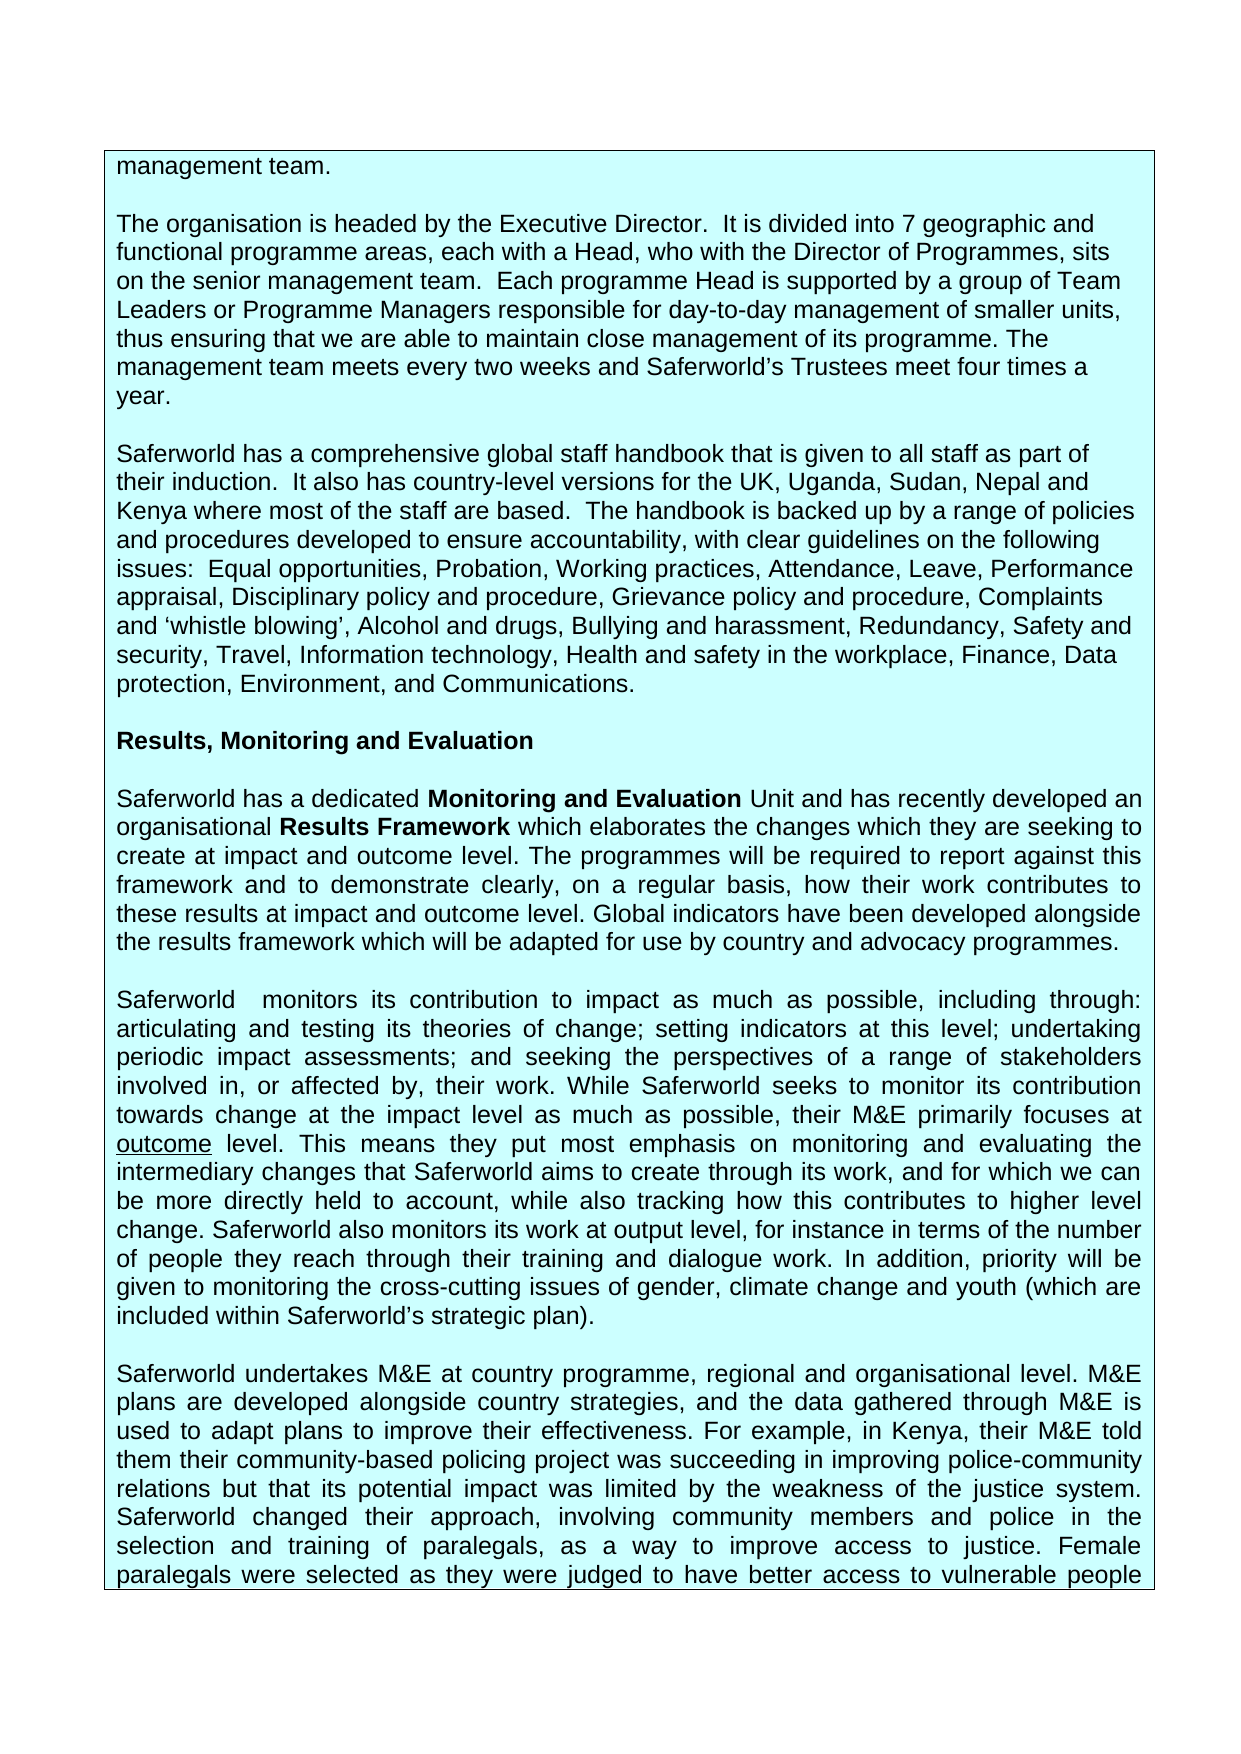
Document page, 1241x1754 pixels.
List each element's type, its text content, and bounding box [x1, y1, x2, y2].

table_cell B. Appraisal of options Option 1. Fund Saferworld through a centrally managed PPA Costs: DFID will invest £1,739,160 in the first year (2011-12) of the PPA with Saferworld Funding represents 40% of Saferworld’s average annual income in three years to 2009 -2010. Subsequent performance-based allocations are provisionally set as: 2012/13 £1,739,160 (provisional) 2013/14 £1,739,160 (provisional) PPA round 2011-14 The new PPA round, 2011-14 and for which Saferworld has been selected, challenged CSOs to show greater effectiveness, results and Value for Money. 2011-14, Key criteria for selection included: Niche, expertise, leadership Strategic fit with DFID objectives and priorities and complementarity Vision and Impact (what will be achieved) Transparency & Accountability Results delivery (demonstrated impact) Value for Money Partnership (structure and reach) Monitoring, evaluation & learning In addition the selection process included a Resource Allocation Model (RAM). The 2011-14 RAM ensured that appropriate funding levels were attributed to each selected partner. Annual income, as stated in the CSO's Annual Audited Accounts, was selected as the starting point (base). In addition, the RAM made full use of the PPA offer document which all applicants were asked to complete. Offers were scored against specific criteria. Each criterion was allocated a score, which was used to calculate building blocks. These were added to the base to calculate the appropriate funding level. It was agreed that in order to reduce dependency, PPA funding should be capped at 40% of an organisation’s income. Evidence base for the selected option (PPA with Saferworld: Benefits: Saferworld is a good fit with DFID priorities in terms of what they do and the countries they operate in. They are a trusted partner of DFID with a good knowledge of DFID’s vision. They are one of the few organisations to focus on identifying, and addressing, the links between security, conflict and development. Saferworld works at all levels - country, donor and grassroots - to promote policies and actions that contribute to the prevention of violent conflict and enhance security and justice. This strategic arrangement with DFID will better enable Saferworld to support the implementation of key DFID policy commitments towards fragile and conflict-affected environments. Multi-year funding and a longer-term partnership will allow Saferworld to scale up its interventions in selected locations, thereby maximising the chances that new policies and models can be implemented successfully in a reasonable time-frame. Saferworld makes a long-term commitment to working with people and communities in conflict-affected and fragile contexts: for security and justice interventions to be relevant and responsive to people’s needs it is vital that they are informed by local voices. Saferworld puts people at the heart of its approach to conflict prevention by developing long-term partnerships with local organisations, investing sufficient time and energy to gain the trust of local communities and supporting them to voice their concerns and aspirations to those in power. Saferworld’s commitment to long-term engagements is evidenced by the fact that it has been working in countries including Kenya, Kosovo, Somalia and Uganda for almost ten years, with an ever increasing focus on working directly with the poorest and most vulnerable. . Saferworld produces high quality, evidence-based action-oriented analysis: building on its commitment to long-term people-focused engagement. The strength of its analysis comes from the rigour of the methodologies; for instance it has undertaken surveys on human security, justice and community security (including in Nepal, Bangladesh and Somalia), which combine interviews, focus groups, sociological surveys, desk research, and validation workshops. Designed to generate practical recommendations for governments, donors and other actors on a range of political, developmental and technical issues, Saferworld’s analysis is well-regarded and frequently used by DFID and other actors, for instance to inform policy and to provide baselines. Building on its in-depth analysis, Saferworld promotes change at a number of levels simultaneously, from grass-roots community security to international policy-making on conflict, security and justice. Their in-country programmes are informed and strengthened by its thematic policy and advocacy work and its focus on cross-organisational learning; and policy and advocacy work is informed by their experience of supporting security and justice programming in fragile and conflict-affected states in various parts of the world. Strengths and capacity of Saferworld to implement a PPA: Vision Saferworld’s vision is that everyone should be able to lead peaceful fulfilling lives, free from security and violent conflict. Saferworld works to prevent and reduce violent conflict and promote cooperative approaches to security. They work with government’s international organisations and civil society to encourage and support effective policies and practices through advocacy, research and policy development and through supporting the actions of others. Their ultimate focus is to reduce the impact of conflict and insecurity on the poorest and the most vulnerable in society. Saferworld work at the intersection of conflict, security and development. Its programmatic work is almost always in fragile and conflict-affected states, while the policy and advocacy work seeks to improve international policy and programming regarding conflict, security and development in such contexts. In order to achieve this vision, Saferworld work towards meeting three ‘peace conditions’ that will ultimately allow people to lead peaceful, fulfilling lives. Saferworld’s strategic objectives, To promote conditions in every country in which it works, and globally, whereby: people are free from fear and insecurity people have fair and effective paths to address their grievances aid helps people to build peace, not to undermine it Saferworld recognise that these are not the only peace conditions, but each is vital to conflict transformation and longer-term development. Relatively few organisations work in these areas, which intersect development, ‘traditional’ peacebuilding, mainstream rule of law programming and transitional justice; there are even fewer organisations which make appropriate policy and practical linkages with wider development and security programming. Hence it is in these areas that Saferworld occupies a specific niche and makes its most significant contributions to conflict prevention. To achieve these strategic objectives, Saferworld work with four types of actors and seek results under four categories of outcome: Individuals and communities have the opportunity and capacity to influence effective responses to conflict and insecurity and to promote peace Civil society plays an active role in influencing authorities and building capacities for peace Authorities are responsive and accountable to people’s needs and their actions help to build peace External actors operate in a way that supports peace, including through their engagement on security and justice provision Governance Saferworld is fortunate to comprise a staff team with a diverse set of skills and competencies that fully reflect the range of their activities. It actively recruits from local and international sources to ensure that the team is representative of the countries in which they work. There are currently 68 members of full time staff at Saferworld and a small number of retained consultants. Over 55 of this team have post-graduate qualifications (at Masters level or above). Thirty staff work from London and thirty eight from its offices in Africa, Asia and Europe. The staff members have a wide range of experience including policing & legal sectors, development, academia, international institutions, government, training and advocacy. Of the total team, 30 are male and 36 female, a balance reflected in the management team. The organisation is headed by the Executive Director. It is divided into 7 geographic and functional programme areas, each with a Head, who with the Director of Programmes, sits on the senior management team. Each programme Head is supported by a group of Team Leaders or Programme Managers responsible for day-to-day management of smaller units, thus ensuring that we are able to maintain close management of its programme. The management team meets every two weeks and Saferworld’s Trustees meet four times a year. Saferworld has a comprehensive global staff handbook that is given to all staff as part of their induction. It also has country-level versions for the UK, Uganda, Sudan, Nepal and Kenya where most of the staff are based. The handbook is backed up by a range of policies and procedures developed to ensure accountability, with clear guidelines on the following issues: Equal opportunities, Probation, Working practices, Attendance, Leave, Performance appraisal, Disciplinary policy and procedure, Grievance policy and procedure, Complaints and ‘whistle blowing’, Alcohol and drugs, Bullying and harassment, Redundancy, Safety and security, Travel, Information technology, Health and safety in the workplace, Finance, Data protection, Environment, and Communications. Results, Monitoring and Evaluation Saferworld has a dedicated Monitoring and Evaluation Unit and has recently developed an organisational Results Framework which elaborates the changes which they are seeking to create at impact and outcome level. The programmes will be required to report against this framework and to demonstrate clearly, on a regular basis, how their work contributes to these results at impact and outcome level. Global indicators have been developed alongside the results framework which will be adapted for use by country and advocacy programmes. Saferworld monitors its contribution to impact as much as possible, including through: articulating and testing its theories of change; setting indicators at this level; undertaking periodic impact assessments; and seeking the perspectives of a range of stakeholders involved in, or affected by, their work. While Saferworld seeks to monitor its contribution towards change at the impact level as much as possible, their M&E primarily focuses at outcome level. This means they put most emphasis on monitoring and evaluating the intermediary changes that Saferworld aims to create through its work, and for which we can be more directly held to account, while also tracking how this contributes to higher level change. Saferworld also monitors its work at output level, for instance in terms of the number of people they reach through their training and dialogue work. In addition, priority will be given to monitoring the cross-cutting issues of gender, climate change and youth (which are included within Saferworld’s strategic plan). Saferworld undertakes M&E at country programme, regional and organisational level. M&E plans are developed alongside country strategies, and the data gathered through M&E is used to adapt plans to improve their effectiveness. For example, in Kenya, their M&E told them their community-based policing project was succeeding in improving police-community relations but that its potential impact was limited by the weakness of the justice system. Saferworld changed their approach, involving community members and police in the selection and training of paralegals, as a way to improve access to justice. Female paralegals were selected as they were judged to have better access to vulnerable people and to enjoy higher levels of trust than the men within these communities. Saferworld promotes regular sharing of lessons between countries and regions, and cross-organisational learning at reflection events. Evaluations of Saferworld’s work (including mid-term reviews) are commissioned regularly and results are often shared with others including their donors. Saferworld also implements changes at the organisational and structural level in response to findings from M&E; in response to an Evaluation of Saferworld’s DFID-funded activities undertaken in 2009 they put in place a number of changes including: the establishment of Saferworld’s Monitoring and Evaluation Unit, and development of Saferworld’s results framework; the recruitment of additional finance personnel and the strengthening of financial systems across the organisation; and the inclusion of gender-sensitivity as a cross-cutting theme within Saferworld’s new Strategic Plan. Transparency & Accountability Saferworld demonstrates transparency and accountability in the following ways; Through participation in decision-making: Saferworld when preparing a new strategic plan this process has involved staff in all their offices. Project partners are involved in the development and evaluation of country and thematic strategies and active participation of communities in the identification of problems and the development of solutions. All major grants are performance based; programme ideas are discussed with donors, providing them with regular opportunities to input into decision making and hold Saferworld to account for its decisions. Through information sharing and transparency in decision-making, learning, and assessment of achievement: Saferworld circulates widely its Business and Strategic Plans, which outline its theory of change and highlight areas for development and improvement. It maintains an active publications programme which disseminates findings and lessons learned from their projects and those of others. It publishes in the languages of countries in which research is undertaken and communicate findings electronically, in person, on paper and through the most accessible medium for those who participated in the research Through the values and principles which inform Saferworld programme implementation: Saferworld holds regular programme reviews with their partners and other stakeholders and encourage feedback on how well it upholds its core values of accountability, sustainability, empowerment, being evidence-based and working through partnerships, and there is a procedure in place for dealing with any problems that arise regarding their staff or programme quality. Through planning, monitoring and evaluation of its work. Saferworld’s planning processes encourage the participation of a wide range of stakeholders. It conducts regular monitoring of their programmes and seeks to involve a wide range of internal and external stakeholders. For example, in Somalia, regular meetings bring together all project partners from across Somalia to assess progress and review plans. Saferworld always seek to involve beneficiaries, advocacy targets, partners, and informed others in evaluations of their work, this also includes facilitated visits to its programmes. Cross cutting issues Gender and other social exclusion issues such as those related to age, ethnicity, caste and religion are pertinent to Saferworld’s work to prevent and reduce violent conflict and build cooperative approaches to security. Social exclusion issues are often among the factors contributing to the risk, outbreak or escalation of violent conflict. Identifying, and seeking to address, social exclusion is therefore an important aspect of conflict prevention. This can entail addressing the underlying causes of these issues – which are often related to poor or unrepresentative governance – as well as acting on the more visible surface tensions, for instance by increasing opportunities for dialogue or working with local actors to directly address legitimate needs. It is also important to try and involve excluded groups directly in the process of peacebuilding – from which women and other groups can often be left out yet have positive contributions to make – and to help people to gain the capacity, confidence and opportunity to directly influence responses to conflict and insecurity. This is a key goal of Saferworld’s, and one which they believe can help to lay the ground for sustainable peace and the building of a more equitable society. There are four linked ways in which Saferworld addresses and monitors gender and social exclusion issues: The intended beneficiaries of Saferworld’s work are poor and vulnerable people living in countries or regions affected by, or at risk of, conflict and insecurity. A central feature of both their policy and programmatic work is it seeks to highlight and address the needs of marginalised groups whom are often neglected. Therefore it can place an ongoing emphasis on addressing the relationship between social exclusion, conflict and insecurity. Under Saferworld’s new 3-year strategic plan (2011-14), Saferworld plans to develop new thematic areas of work which address the relationship between gender peace and security. These areas of programming will build on their previous gender-sensitive and -responsive approach. It has recently undertaken a groundbreaking gendered assessment of the needs, concerns and priorities of Maoist Army combatants in Nepal, which is influencing the integration/rehabilitation process as well as the recently approved National Action Plan on UN SCR 1325. Saferworld’ takes an inclusive approach in their internal tools and methodologies and have integrated gender perspectives into their internal conflict analysis, community safety and community-based policing tools as well as research and perceptions surveys on safety, security and conflict in different contexts. Saferworld’s new results framework includes a commitment to understand and address how conflict and insecurity affect people differently according to their gender, age and degree of marginalisation. And will now be placing an increased emphasis on addressing gender and other social exclusion issues across all aspects of their work. Climate Change Saferworld has been engaging on issues of climate change and how it relates to conflict and security since 2007. The work (mainly research, advocacy, capacity-building and policy dialogue) is such that the organisation rarely invests in or promotes external practices that have a significant environmental impact. Saferworld aims to have a ‘light footprint’ – employing local staff wherever possible and opening national offices in order to limit travel from the UK. The greatest environmental impact of Saferworld’s work comes from internal working practices (for example, use of transport and specifically air travel; paper use; energy efficiency of premises etc). All the printers it uses adhere to sound environmental principles including the use of recycled paper, FSC certification (environmentally and socially responsible forestry) and the use of vegetable inks. Saferworld is aware of the importance of working in as environmentally friendly a manner as possible and as such has taken steps to reduce the organisation’s environmental impact, and they are currently further reviewing their operating practices. In 2011 Saferworld undertake an Environmental Impact Analysis of their national offices in Bangladesh, Nepal, Kenya, and Uganda. Alternative Option 2 (no PPA for Saferworld): Reject Saferworld’s offer The choice not to provide PPA funding will limit the capacity of Saferworld The rigorous assessment of Saferworld’s proposals against the agreed commitment to fund CSOs through PPAs makes a good case for the fit with Saferworld objectives over that of other CSO PPA applicants. Summary - Value for Money Justification: For the reasons summarised below, Option 1 offers good value for money and is proposed for approval. Saferworld’s theory of change is outlined within their organisational change results framework. This framework sets out their intended results at impact level, in terms of its overall vision and three specific ‘peace conditions’ that Saferworld’s work contributes to: people are free from fear and insecurity people have fair and effective paths to address grievances people play a central role in preventing and transforming conflict and building peace Ultimately, change at this level represents the long-term intended impact of Saferworld’s work. The intended beneficiaries of Saferworld’s work are people living in countries or regions affected by, or at risk of, conflict and insecurity. The precise way in which these people are impacted by Saferworld’s work - and how, where and when they are affected - varies across different components of its programming. In many countries – for example Bangladesh, Georgia and Nepal – Saferworld’s community security programmes have a direct impact on the lives of people affected by violent conflict and insecurity. Saferworld also multiply its impact by encouraging the broader take-up of its methodologies by other stakeholders. In Dhaka, their work with local woman’s groups, authorities and community members, which included the development of a community crèche in response to fears of child abduction, led to a reduction in abductions and an increase of up to 40% in the women’s incomes as they could now work safe in the knowledge that their children were safe. Both DFID and UNDP in Bangladesh have used Saferworld’s methodology in the design of large reform programmes in the country. In Kenya, Saferworld works with communities, local authorities and law enforcement agencies to improve security and reduce tensions. This increase in security has contributed to the reopening of 16 schools, 5 banks and many businesses that had previously been closed due to fear of insecurity. Communities are also increasingly involved in disarmament initiatives Saferworld is having a real impact on the lives of poor and vulnerable people in the communities with which it works. PPA investment will enable Saferworld to significantly increase the scale and breadth of its impact. Saferworld will be able to undertake such work in a greater number of places and further promote the uptake of its methodologies by national and international actors (such that they can benefit a much larger number of people), through increasingly demonstrating their results and viability. Both DFID and Saferworld want to ensure that these results are delivered in the most cost-effective way and represent value for money. Saferworld have already worked with Coffey International Development to design a logframe that includes baselines, milestones and targets for the PPA period. This will be used to track performance, to which future funding instalments are linked, and ensure that the stipulated results will be delivered. Coffey International Development are acting as the Evaluation Manager for the PPA and continue to ensure robust and independent evaluation is applied - developing evaluation strategies and implementation plans. The Evaluation Manager will also provide six-monthly reports to DFID on the performance of the contract and the evaluation function. The Evaluation Manager will advise Saferworld on how to generate usable data on costs, benefits, success rates and lessons learned to make sure the approach delivers increasing value for money. In the past there has been a lack of data on the costs and benefits of civil society intervention, both absolutely and relative to alternatives. The approach to evaluation and driving value for money taken in this PPA provides an excellent opportunity to analyse and ensure the increasing cost-effectiveness of civil society programming, whilst making sure that the evaluation process itself is proportionate to the value of the grant funding provided. In addition to this due diligence checks have been carried out on Saferworld. DFID is confident that in addition to yielding results on the ground, Saferworld has strong and efficient mechanisms in place for monitoring and evaluating its work, focusing on results and delivery, and ensuring good value for money and transparency in all decision making. Through performance monitoring, DFID will assess that Saferworld’s organisational systems are used to deliver value for money of the PPA investment (see next section). DFID will emphasise the importance of learning lessons and disseminating these more widely through the partnership to reflect innovative programming aspects of Saferworld’s approach. Saferworld’s efforts to share learning would benefit from regularly assessing impact on its and partners’ work. DFID will encourage this through its learning and management support to PPA partners. Cost: 2011/12 £1,739,160 2012/13 £1,739,160 (provisional) 2013/14 £1,739,160 (provisional) [105, 151, 1154, 1588]
